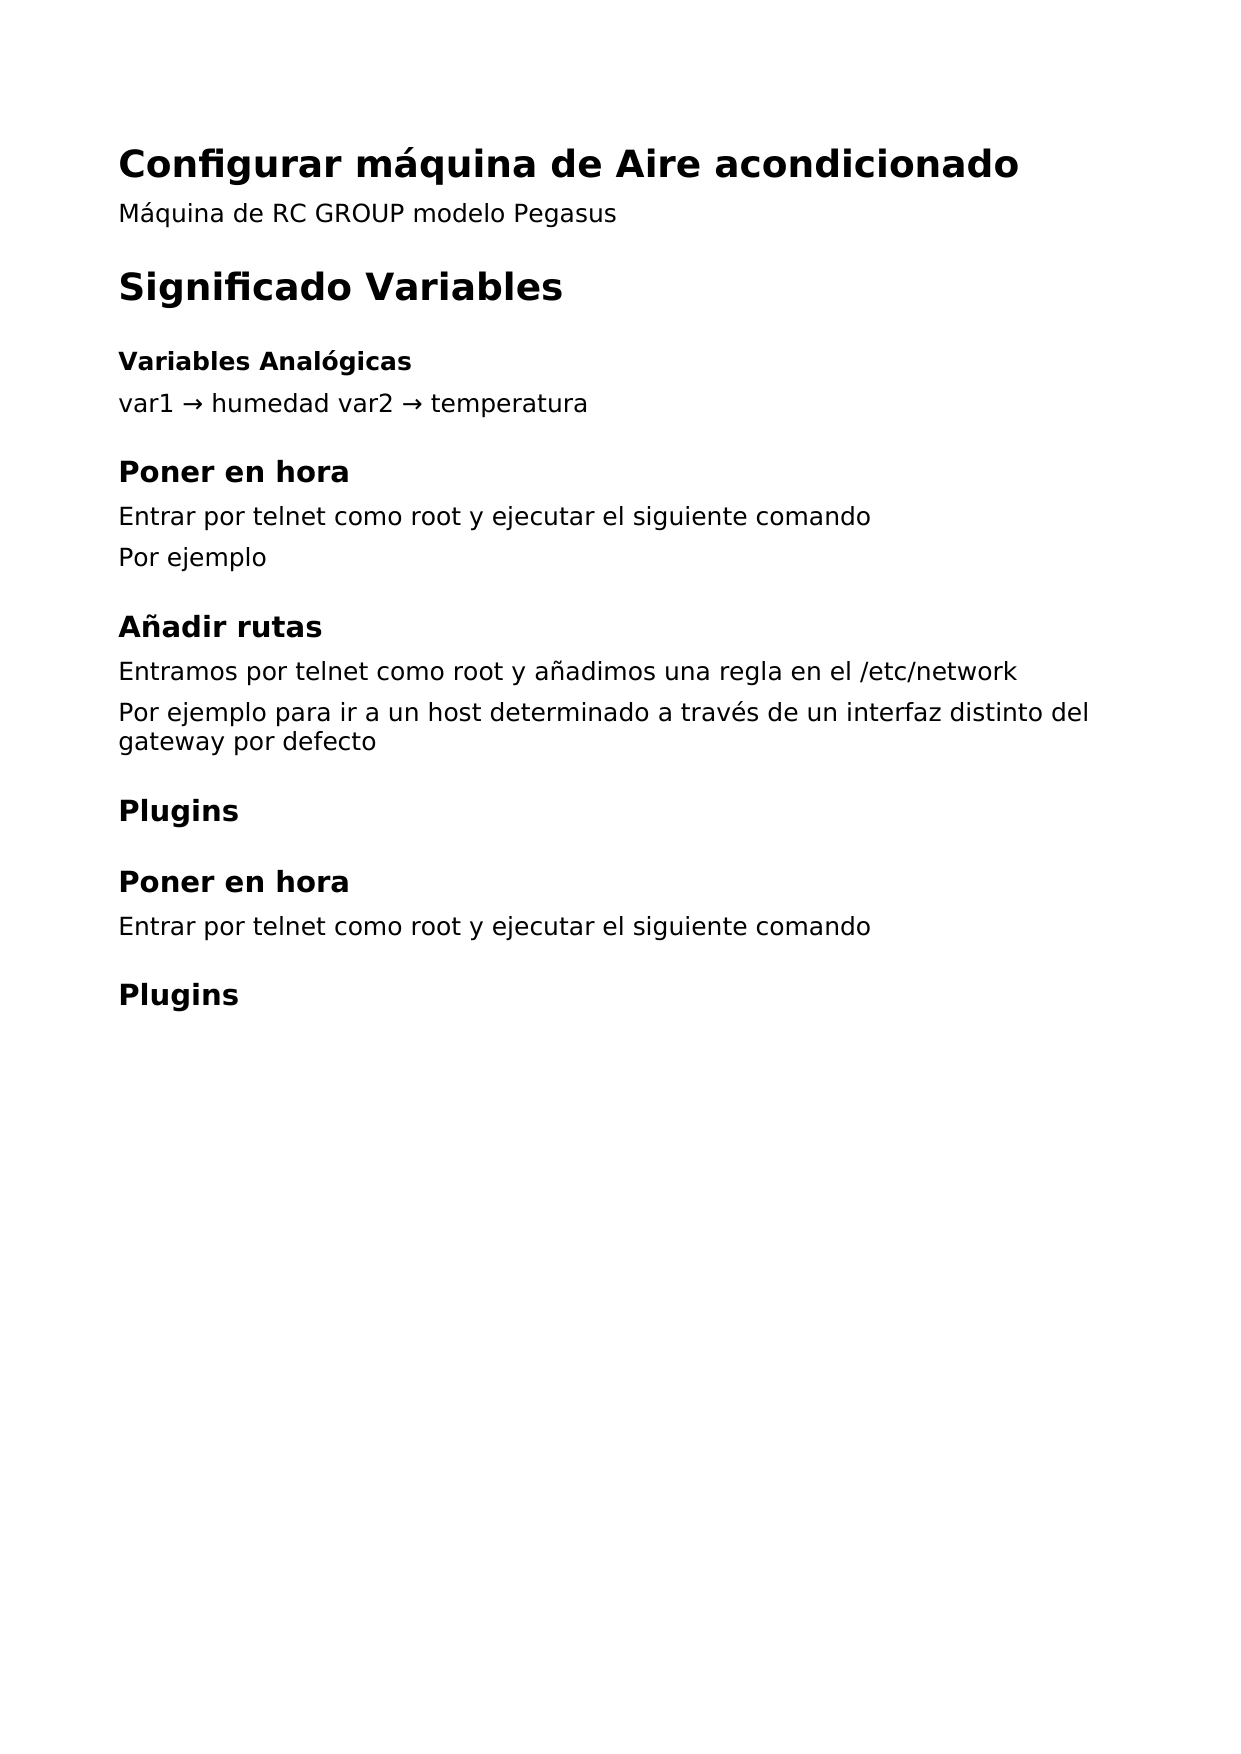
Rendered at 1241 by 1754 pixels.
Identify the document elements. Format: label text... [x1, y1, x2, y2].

subtitle Poner en hora [118, 866, 1122, 899]
text Por ejemplo para ir a un host determinado a través de un interfaz distinto del gateway por defecto [118, 698, 1122, 757]
subtitle Plugins [118, 794, 1122, 828]
subtitle Configurar máquina de Aire acondicionado [118, 143, 1122, 187]
subtitle Añadir rutas [118, 610, 1122, 644]
text Entrar por telnet como root y ejecutar el siguiente comando [118, 912, 1122, 941]
text Entramos por telnet como root y añadimos una regla en el /etc/network [118, 657, 1122, 686]
subtitle Variables Analógicas [118, 347, 1122, 376]
text var1 → humedad var2 → temperatura [118, 389, 1122, 418]
subtitle Significado Variables [118, 266, 1122, 309]
text Entrar por telnet como root y ejecutar el siguiente comando [118, 502, 1122, 531]
subtitle Plugins [118, 979, 1122, 1013]
text Por ejemplo [118, 543, 1122, 573]
subtitle Poner en hora [118, 455, 1122, 489]
text Máquina de RC GROUP modelo Pegasus [118, 199, 1122, 228]
